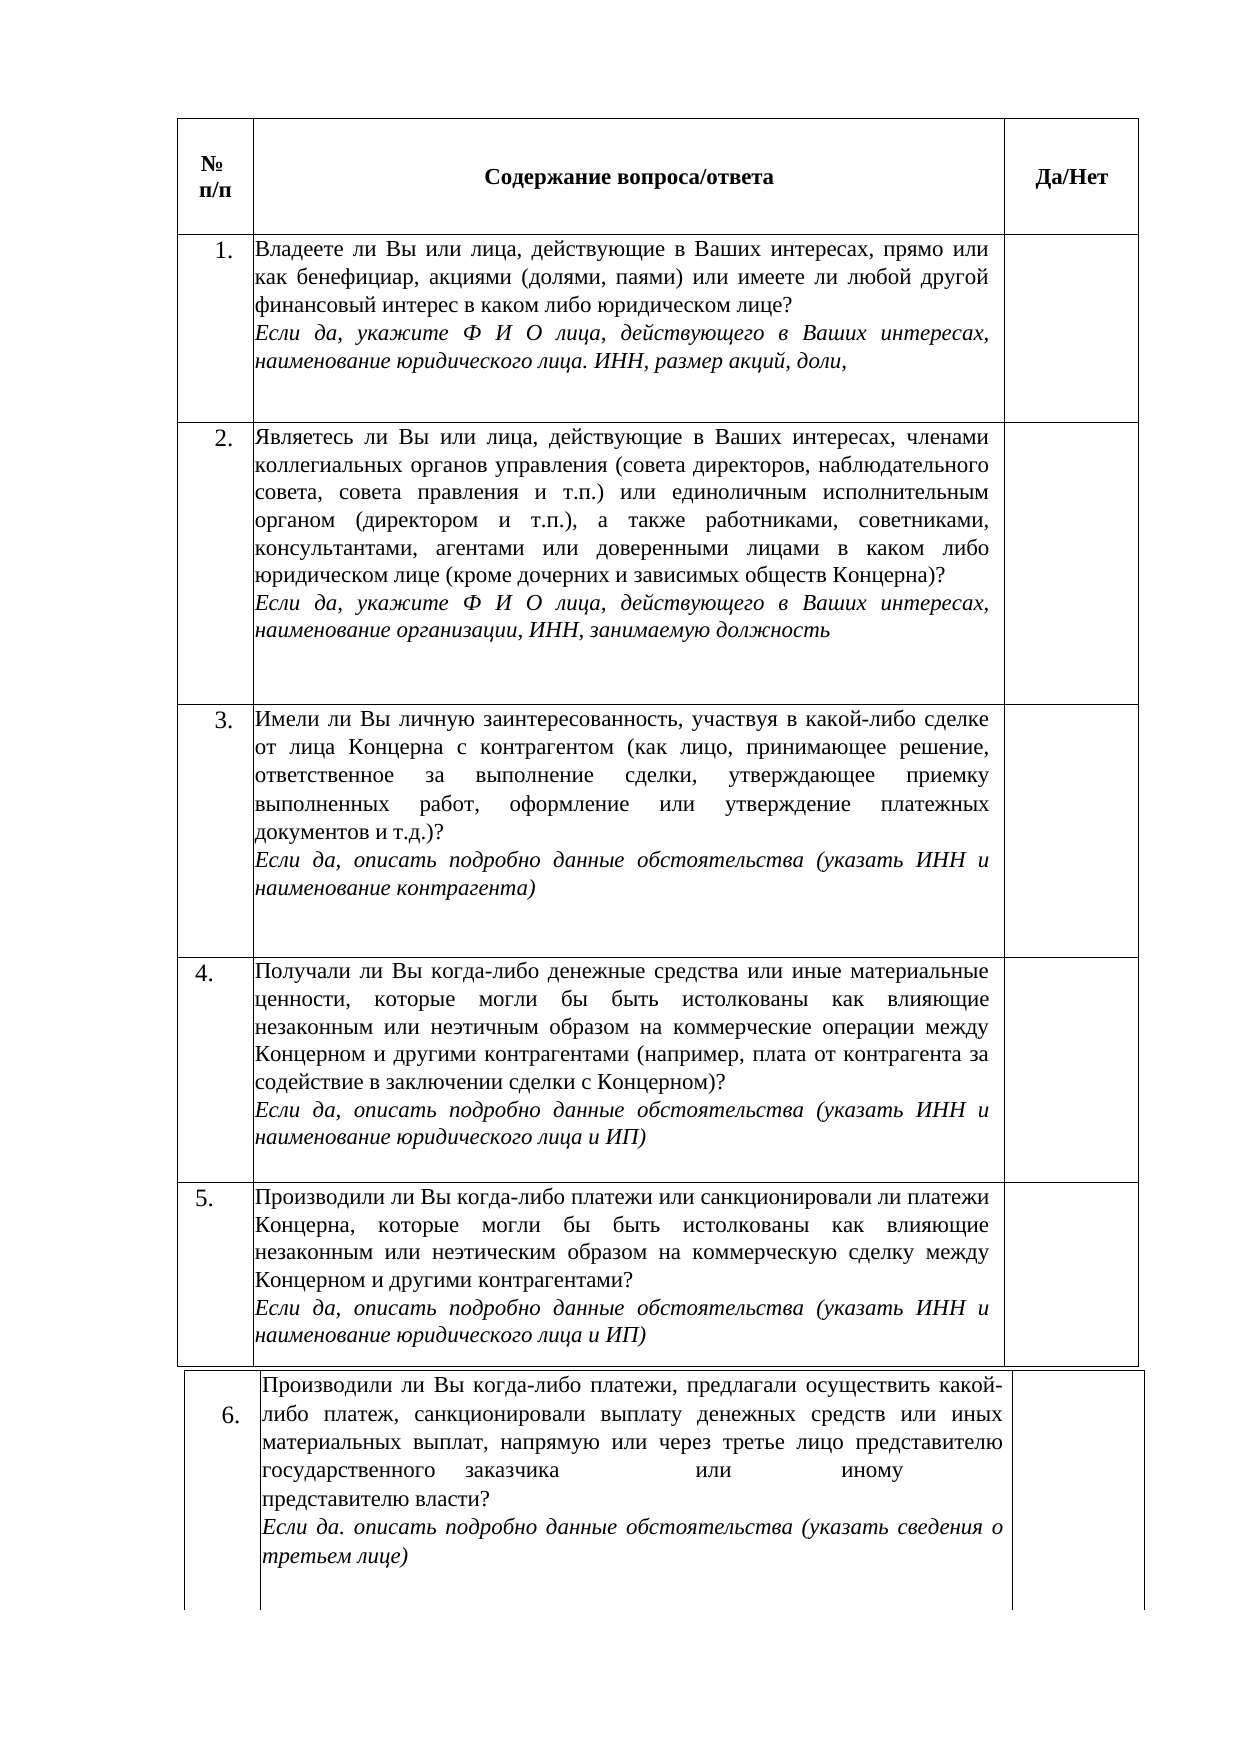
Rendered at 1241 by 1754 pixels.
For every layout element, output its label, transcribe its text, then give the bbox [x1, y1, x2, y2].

table_header 6. [185, 1371, 260, 1610]
table_cell Производили ли Вы когда-либо платежи или санкционировали ли платежи Концерна, которые могли бы быть истолкованы как влияющие незаконным или неэтическим образом на коммерческую сделку между Концерном и другими контрагентами? Если да, описать подробно данные обстоятельства (указать ИНН и наименование юридического лица и ИП) [254, 1183, 1004, 1366]
table_cell 4. [178, 958, 253, 1182]
table_cell [1005, 423, 1138, 704]
table_header № п/п [178, 119, 253, 234]
table_cell [1005, 235, 1138, 422]
table_cell [1005, 705, 1138, 957]
table_cell 5. [178, 1183, 253, 1366]
table_cell Владеете ли Вы или лица, действующие в Ваших интересах, прямо или как бенефициар, акциями (долями, паями) или имеете ли любой другой финансовый интерес в каком либо юридическом лице? Если да, укажите Ф И О лица, действующего в Ваших интересах, наименование юридического лица. ИНН, размер акций, доли, [254, 235, 1004, 422]
table_header [1013, 1371, 1144, 1610]
table_header Производили ли Вы когда-либо платежи, предлагали осуществить какой-либо платеж, санкционировали выплату денежных средств или иных материальных выплат, напрямую или через третье лицо представителю государственного заказчика или иному представителю власти? Если да. описать подробно данные обстоятельства (указать сведения о третьем лице) [261, 1371, 1012, 1610]
table_cell Имели ли Вы личную заинтересованность, участвуя в какой-либо сделке от лица Концерна с контрагентом (как лицо, принимающее решение, ответственное за выполнение сделки, утверждающее приемку выполненных работ, оформление или утверждение платежных документов и т.д.)? Если да, описать подробно данные обстоятельства (указать ИНН и наименование контрагента) [254, 705, 1004, 957]
table_cell [1005, 958, 1138, 1182]
table_cell 1. [178, 235, 253, 422]
table_cell [1005, 1183, 1138, 1366]
table_cell 2. [178, 423, 253, 704]
table_cell 3. [178, 705, 253, 957]
table_header Содержание вопроса/ответа [254, 119, 1004, 234]
table_header Да/Нет [1005, 119, 1138, 234]
table_cell Являетесь ли Вы или лица, действующие в Ваших интересах, членами коллегиальных органов управления (совета директоров, наблюдательного совета, совета правления и т.п.) или единоличным исполнительным органом (директором и т.п.), а также работниками, советниками, консультантами, агентами или доверенными лицами в каком либо юридическом лице (кроме дочерних и зависимых обществ Концерна)? Если да, укажите Ф И О лица, действующего в Ваших интересах, наименование организации, ИНН, занимаемую должность [254, 423, 1004, 704]
table_cell Получали ли Вы когда-либо денежные средства или иные материальные ценности, которые могли бы быть истолкованы как влияющие незаконным или неэтичным образом на коммерческие операции между Концерном и другими контрагентами (например, плата от контрагента за содействие в заключении сделки с Концерном)? Если да, описать подробно данные обстоятельства (указать ИНН и наименование юридического лица и ИП) [254, 958, 1004, 1182]
